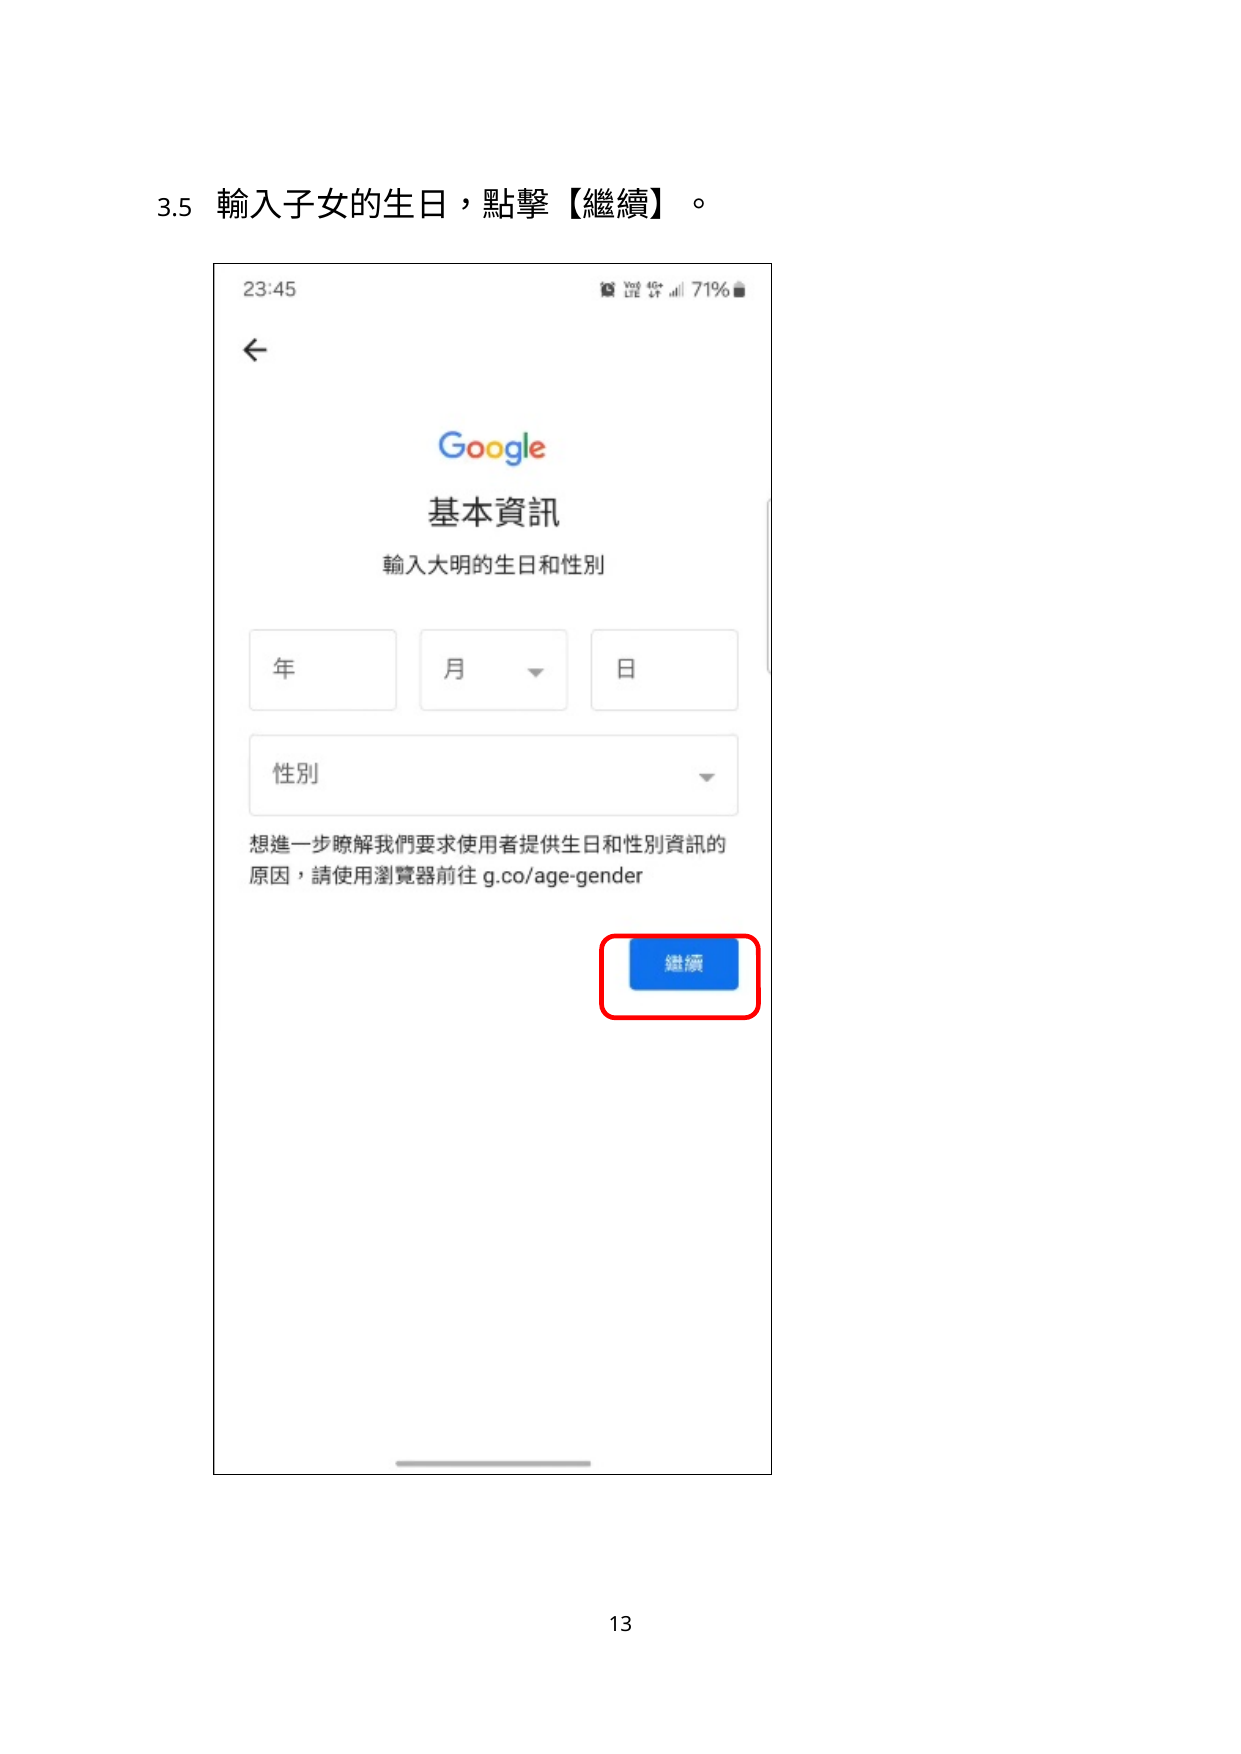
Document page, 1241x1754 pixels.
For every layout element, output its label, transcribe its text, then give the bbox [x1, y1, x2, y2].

picture [214, 264, 771, 1474]
list 輸入子女的生日，點擊【繼續】。 [157, 164, 1128, 239]
